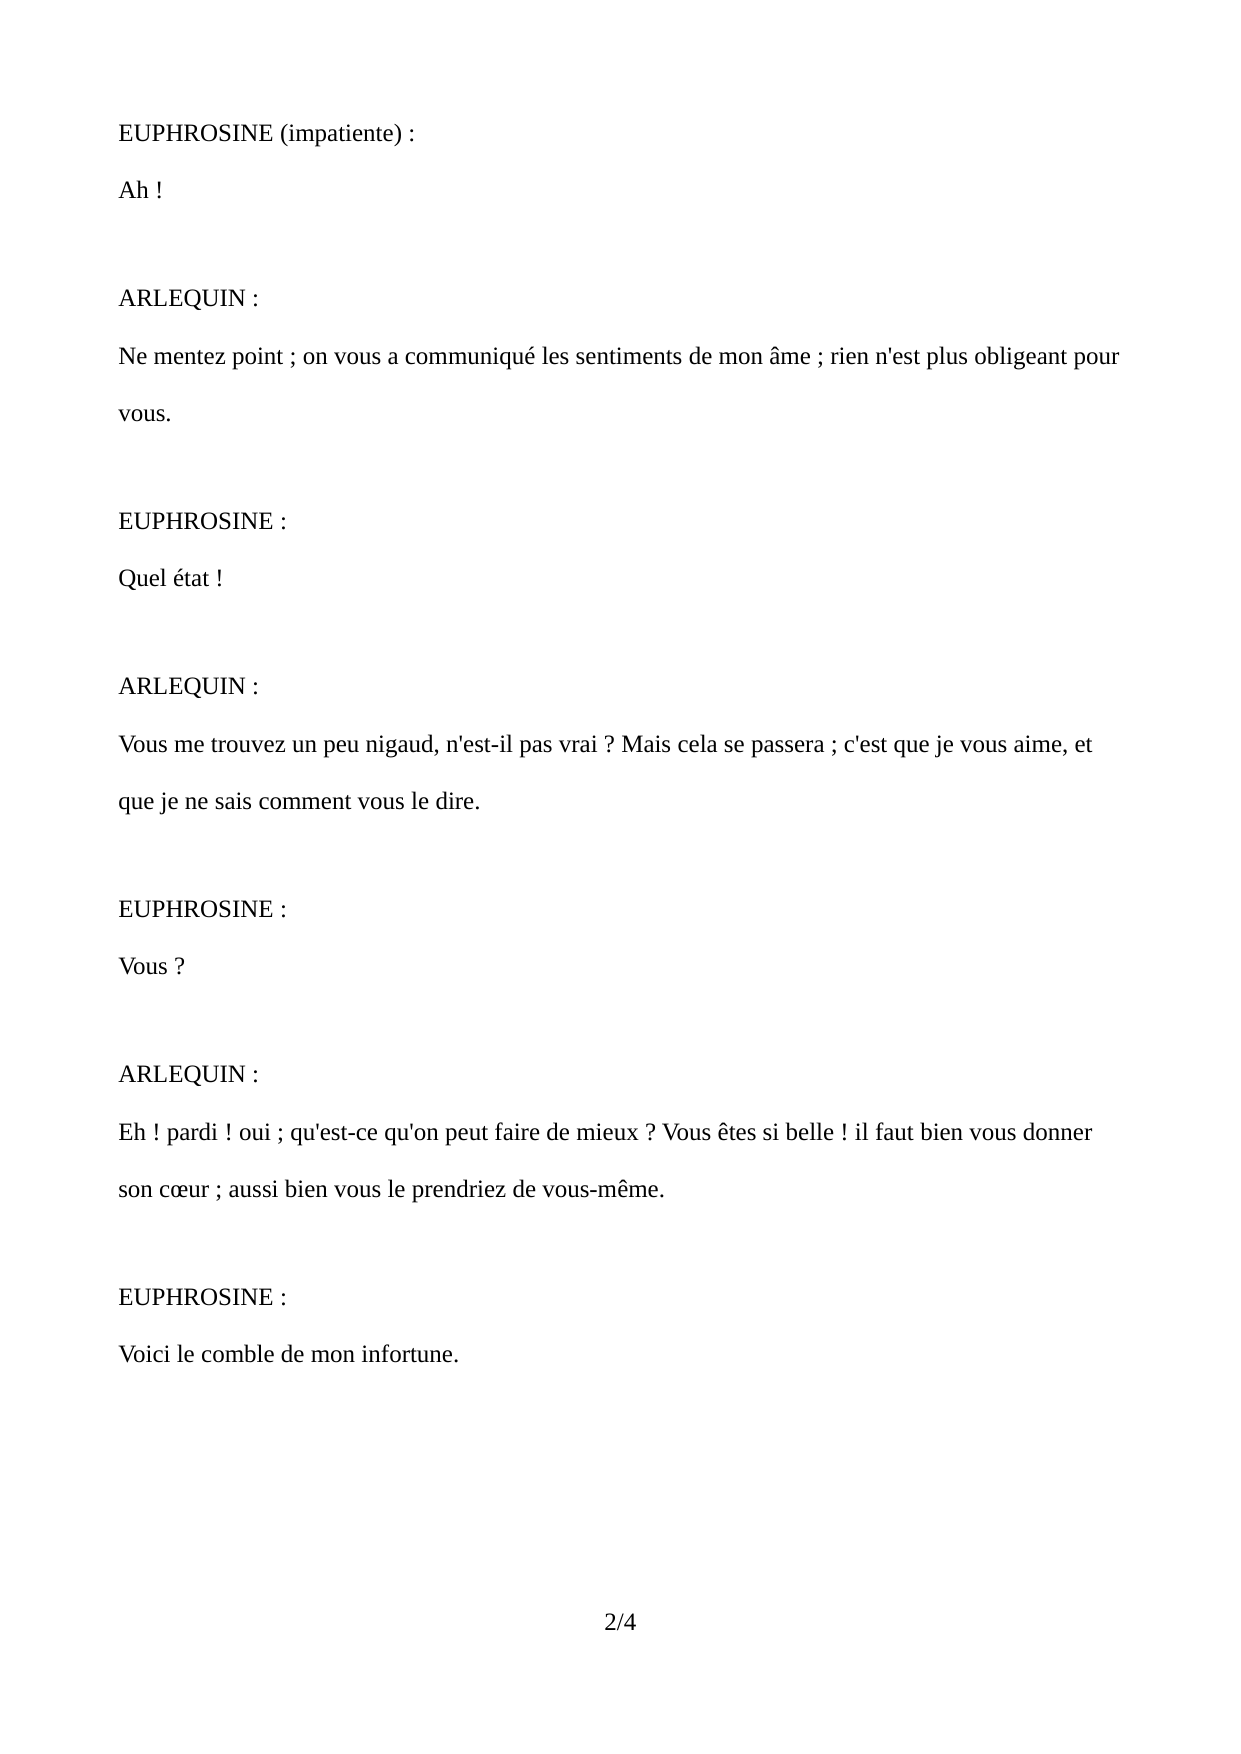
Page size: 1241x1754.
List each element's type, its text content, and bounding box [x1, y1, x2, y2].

text EUPHROSINE : Voici le comble de mon infortune. [118, 1282, 1122, 1368]
text ARLEQUIN : Vous me trouvez un peu nigaud, n'est-il pas vrai ? Mais cela se passera ; c'est que je vous aime, et que je ne sais comment vous le dire. [118, 671, 1122, 815]
text EUPHROSINE : Vous ? [118, 894, 1122, 980]
text ARLEQUIN : Ne mentez point ; on vous a communiqué les sentiments de mon âme ; rien n'est plus obligeant pour vous. [118, 283, 1122, 427]
text ARLEQUIN : Eh ! pardi ! oui ; qu'est-ce qu'on peut faire de mieux ? Vous êtes si belle ! il faut bien vous donner son cœur ; aussi bien vous le prendriez de vous-même. [118, 1059, 1122, 1203]
text EUPHROSINE (impatiente) : Ah ! [118, 118, 1122, 204]
text EUPHROSINE : Quel état ! [118, 506, 1122, 592]
